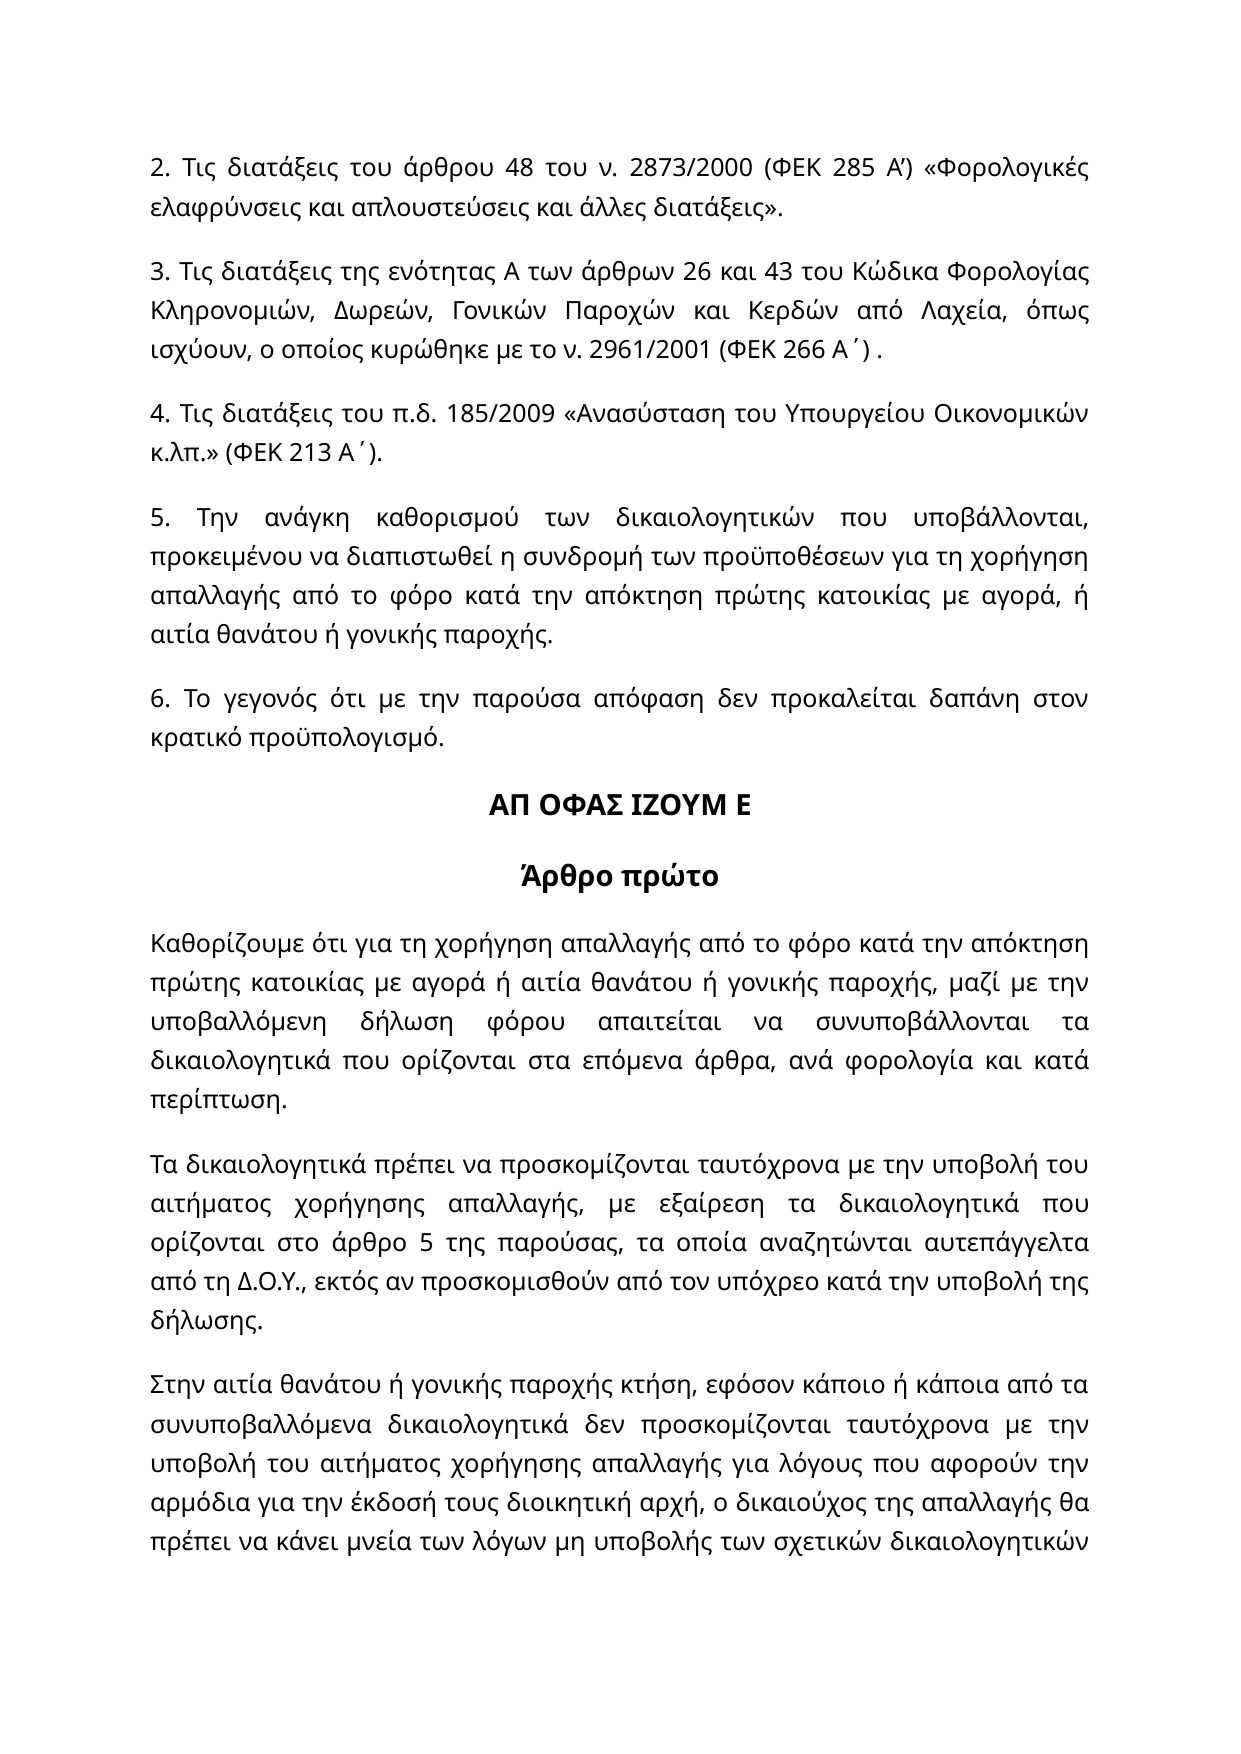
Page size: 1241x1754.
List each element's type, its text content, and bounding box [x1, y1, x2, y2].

text ΑΠ ΟΦΑΣ ΙΖΟΥΜ Ε [150, 784, 1090, 824]
text 2. Τις διατάξεις του άρθρου 48 του ν. 2873/2000 (ΦΕΚ 285 Α’) «Φορολογικές ελαφρύνσεις και απλουστεύσεις και άλλες διατάξεις». [150, 150, 1090, 223]
text Στην αιτία θανάτου ή γονικής παροχής κτήση, εφόσον κάποιο ή κάποια από τα συνυποβαλλόμενα δικαιολογητικά δεν προσκομίζονται ταυτόχρονα με την υποβολή του αιτήματος χορήγησης απαλλαγής για λόγους που αφορούν την αρμόδια για την έκδοσή τους διοικητική αρχή, ο δικαιούχος της απαλλαγής θα πρέπει να κάνει μνεία των λόγων μη υποβολής των σχετικών δικαιολογητικών [150, 1367, 1090, 1558]
text 6. Το γεγονός ότι με την παρούσα απόφαση δεν προκαλείται δαπάνη στον κρατικό προϋπολογισμό. [150, 681, 1090, 754]
text 3. Τις διατάξεις της ενότητας Α των άρθρων 26 και 43 του Κώδικα Φορολογίας Κληρονομιών, Δωρεών, Γονικών Παροχών και Κερδών από Λαχεία, όπως ισχύουν, ο οποίος κυρώθηκε με το ν. 2961/2001 (ΦΕΚ 266 Α΄) . [150, 253, 1090, 366]
text Καθορίζουμε ότι για τη χορήγηση απαλλαγής από το φόρο κατά την απόκτηση πρώτης κατοικίας με αγορά ή αιτία θανάτου ή γονικής παροχής, μαζί με την υποβαλλόμενη δήλωση φόρου απαιτείται να συνυποβάλλονται τα δικαιολογητικά που ορίζονται στα επόμενα άρθρα, ανά φορολογία και κατά περίπτωση. [150, 925, 1090, 1116]
text 4. Τις διατάξεις του π.δ. 185/2009 «Ανασύσταση του Υπουργείου Οικονομικών κ.λπ.» (ΦΕΚ 213 Α΄). [150, 396, 1090, 469]
text 5. Την ανάγκη καθορισμού των δικαιολογητικών που υποβάλλονται, προκειμένου να διαπιστωθεί η συνδρομή των προϋποθέσεων για τη χορήγηση απαλλαγής από το φόρο κατά την απόκτηση πρώτης κατοικίας με αγορά, ή αιτία θανάτου ή γονικής παροχής. [150, 499, 1090, 651]
text Τα δικαιολογητικά πρέπει να προσκομίζονται ταυτόχρονα με την υποβολή του αιτήματος χορήγησης απαλλαγής, με εξαίρεση τα δικαιολογητικά που ορίζονται στο άρθρο 5 της παρούσας, τα οποία αναζητώνται αυτεπάγγελτα από τη Δ.Ο.Υ., εκτός αν προσκομισθούν από τον υπόχρεο κατά την υποβολή της δήλωσης. [150, 1146, 1090, 1337]
subtitle Άρθρο πρώτο [150, 855, 1090, 894]
